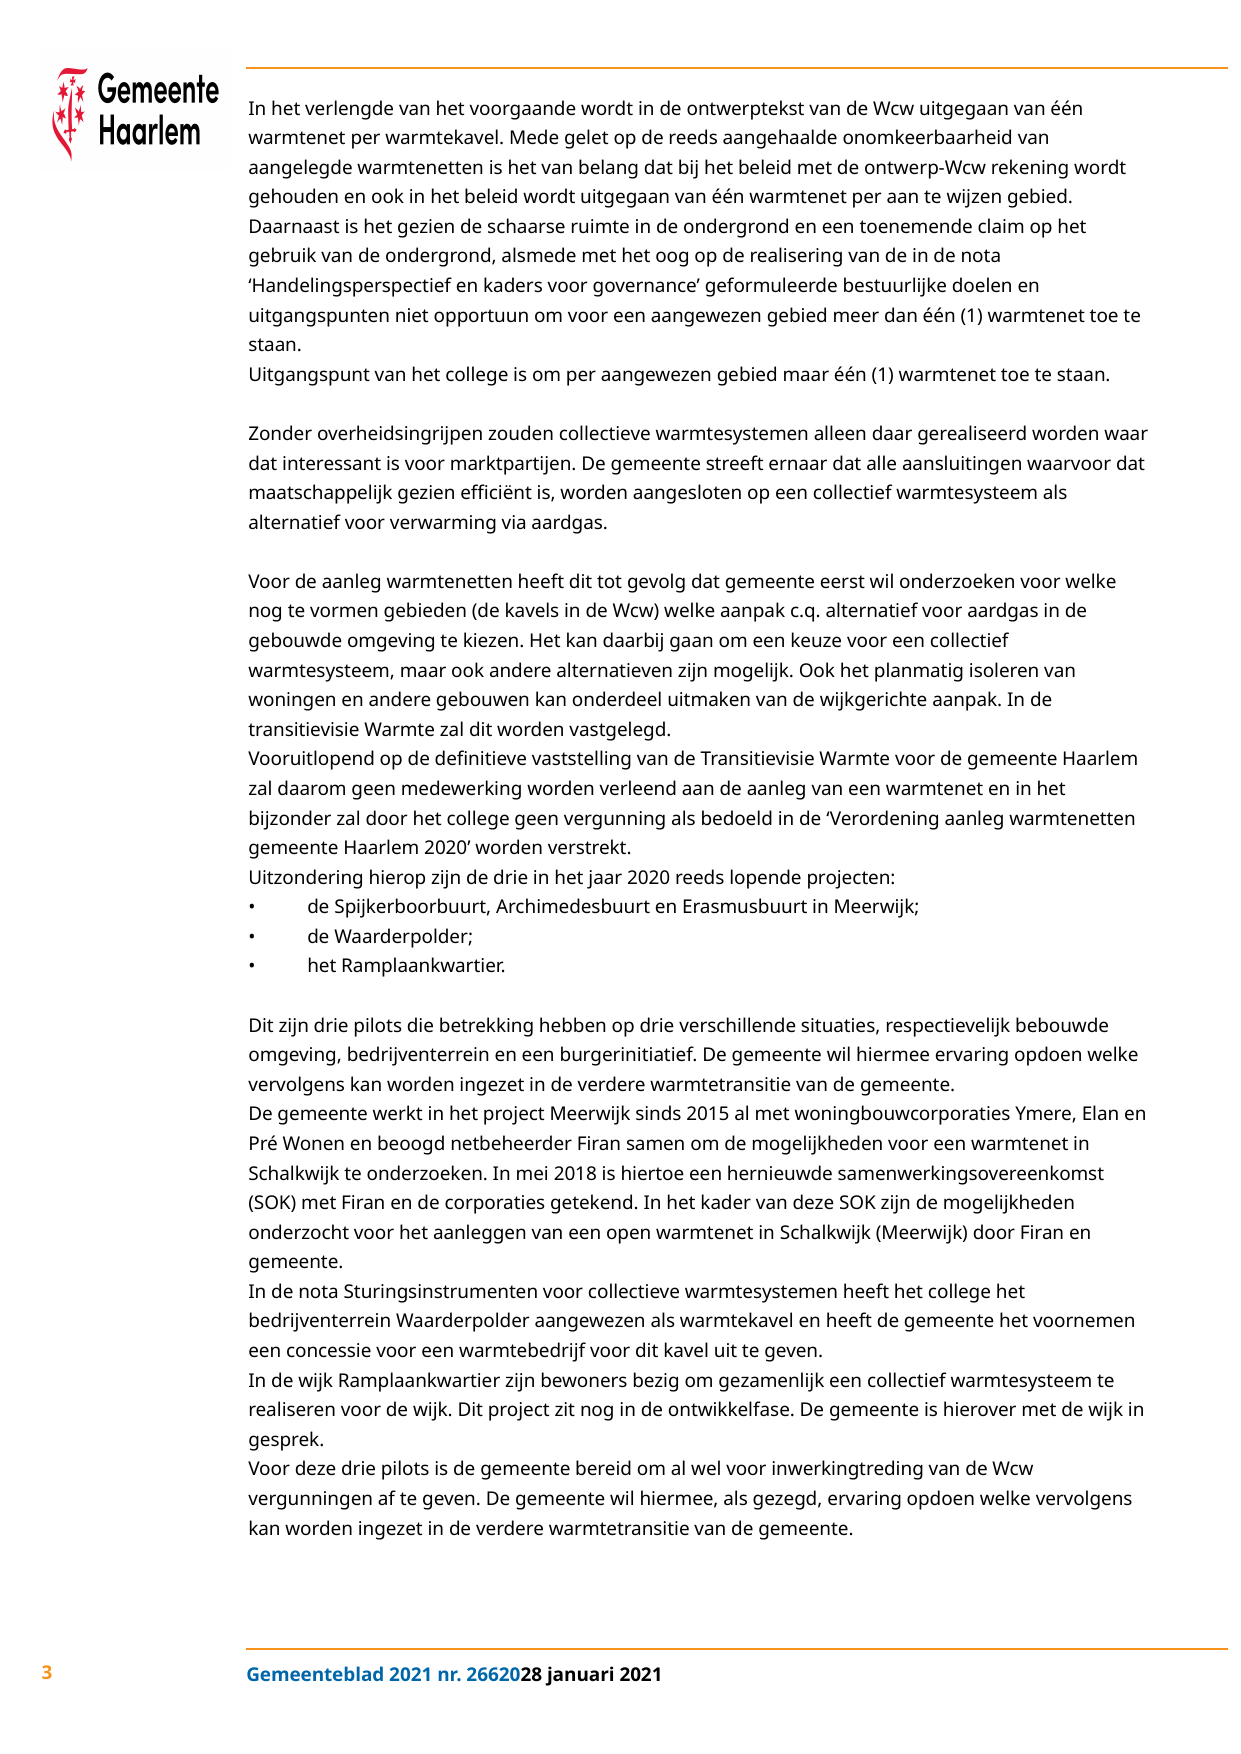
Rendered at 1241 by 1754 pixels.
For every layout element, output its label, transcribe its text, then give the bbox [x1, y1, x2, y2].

text Uitgangspunt van het college is om per aangewezen gebied maar één (1) warmtenet toe te staan. [248, 361, 1152, 387]
text Dit zijn drie pilots die betrekking hebben op drie verschillende situaties, respectievelijk bebouwde omgeving, bedrijventerrein en een burgerinitiatief. De gemeente wil hiermee ervaring opdoen welke vervolgens kan worden ingezet in de verdere warmtetransitie van de gemeente. [248, 1012, 1152, 1097]
text Voor deze drie pilots is de gemeente bereid om al wel voor inwerkingtreding van de Wcw vergunningen af te geven. De gemeente wil hiermee, als gezegd, ervaring opdoen welke vervolgens kan worden ingezet in de verdere warmtetransitie van de gemeente. [248, 1456, 1152, 1541]
text Uitzondering hierop zijn de drie in het jaar 2020 reeds lopende projecten: [248, 864, 1152, 890]
text Voor de aanleg warmtenetten heeft dit tot gevolg dat gemeente eerst wil onderzoeken voor welke nog te vormen gebieden (de kavels in de Wcw) welke aanpak c.q. alternatief voor aardgas in de gebouwde omgeving te kiezen. Het kan daarbij gaan om een keuze voor een collectief warmtesysteem, maar ook andere alternatieven zijn mogelijk. Ook het planmatig isoleren van woningen en andere gebouwen kan onderdeel uitmaken van de wijkgerichte aanpak. In de transitievisie Warmte zal dit worden vastgelegd. [248, 568, 1152, 742]
text De gemeente werkt in het project Meerwijk sinds 2015 al met woningbouwcorporaties Ymere, Elan en Pré Wonen en beoogd netbeheerder Firan samen om de mogelijkheden voor een warmtenet in Schalkwijk te onderzoeken. In mei 2018 is hiertoe een hernieuwde samenwerkingsovereenkomst (SOK) met Firan en de corporaties getekend. In het kader van deze SOK zijn de mogelijkheden onderzocht voor het aanleggen van een open warmtenet in Schalkwijk (Meerwijk) door Firan en gemeente. [248, 1101, 1152, 1274]
text Daarnaast is het gezien de schaarse ruimte in de ondergrond en een toenemende claim op het gebruik van de ondergrond, alsmede met het oog op de realisering van de in de nota ‘Handelingsperspectief en kaders voor governance’ geformuleerde bestuurlijke doelen en uitgangspunten niet opportuun om voor een aangewezen gebied meer dan één (1) warmtenet toe te staan. [248, 213, 1152, 357]
text In de nota Sturingsinstrumenten voor collectieve warmtesystemen heeft het college het bedrijventerrein Waarderpolder aangewezen als warmtekavel en heeft de gemeente het voornemen een concessie voor een warmtebedrijf voor dit kavel uit te geven. [248, 1278, 1152, 1363]
text In het verlengde van het voorgaande wordt in de ontwerptekst van de Wcw uitgegaan van één warmtenet per warmtekavel. Mede gelet op de reeds aangehaalde onomkeerbaarheid van aangelegde warmtenetten is het van belang dat bij het beleid met de ontwerp-Wcw rekening wordt gehouden en ook in het beleid wordt uitgegaan van één warmtenet per aan te wijzen gebied. [248, 95, 1152, 209]
text Vooruitlopend op de definitieve vaststelling van de Transitievisie Warmte voor de gemeente Haarlem zal daarom geen medewerking worden verleend aan de aanleg van een warmtenet en in het bijzonder zal door het college geen vergunning als bedoeld in de ‘Verordening aanleg warmtenetten gemeente Haarlem 2020’ worden verstrekt. [248, 746, 1152, 860]
list de Waarderpolder; [248, 923, 1152, 949]
text Zonder overheidsingrijpen zouden collectieve warmtesystemen alleen daar gerealiseerd worden waar dat interessant is voor marktpartijen. De gemeente streeft ernaar dat alle aansluitingen waarvoor dat maatschappelijk gezien efficiënt is, worden aangesloten op een collectief warmtesysteem als alternatief voor verwarming via aardgas. [248, 420, 1152, 535]
text In de wijk Ramplaankwartier zijn bewoners bezig om gezamenlijk een collectief warmtesysteem te realiseren voor de wijk. Dit project zit nog in de ontwikkelfase. De gemeente is hierover met de wijk in gesprek. [248, 1367, 1152, 1452]
list het Ramplaankwartier. [248, 953, 1152, 978]
list de Spijkerboorbuurt, Archimedesbuurt en Erasmusbuurt in Meerwijk; [248, 893, 1152, 919]
picture [41, 47, 231, 172]
